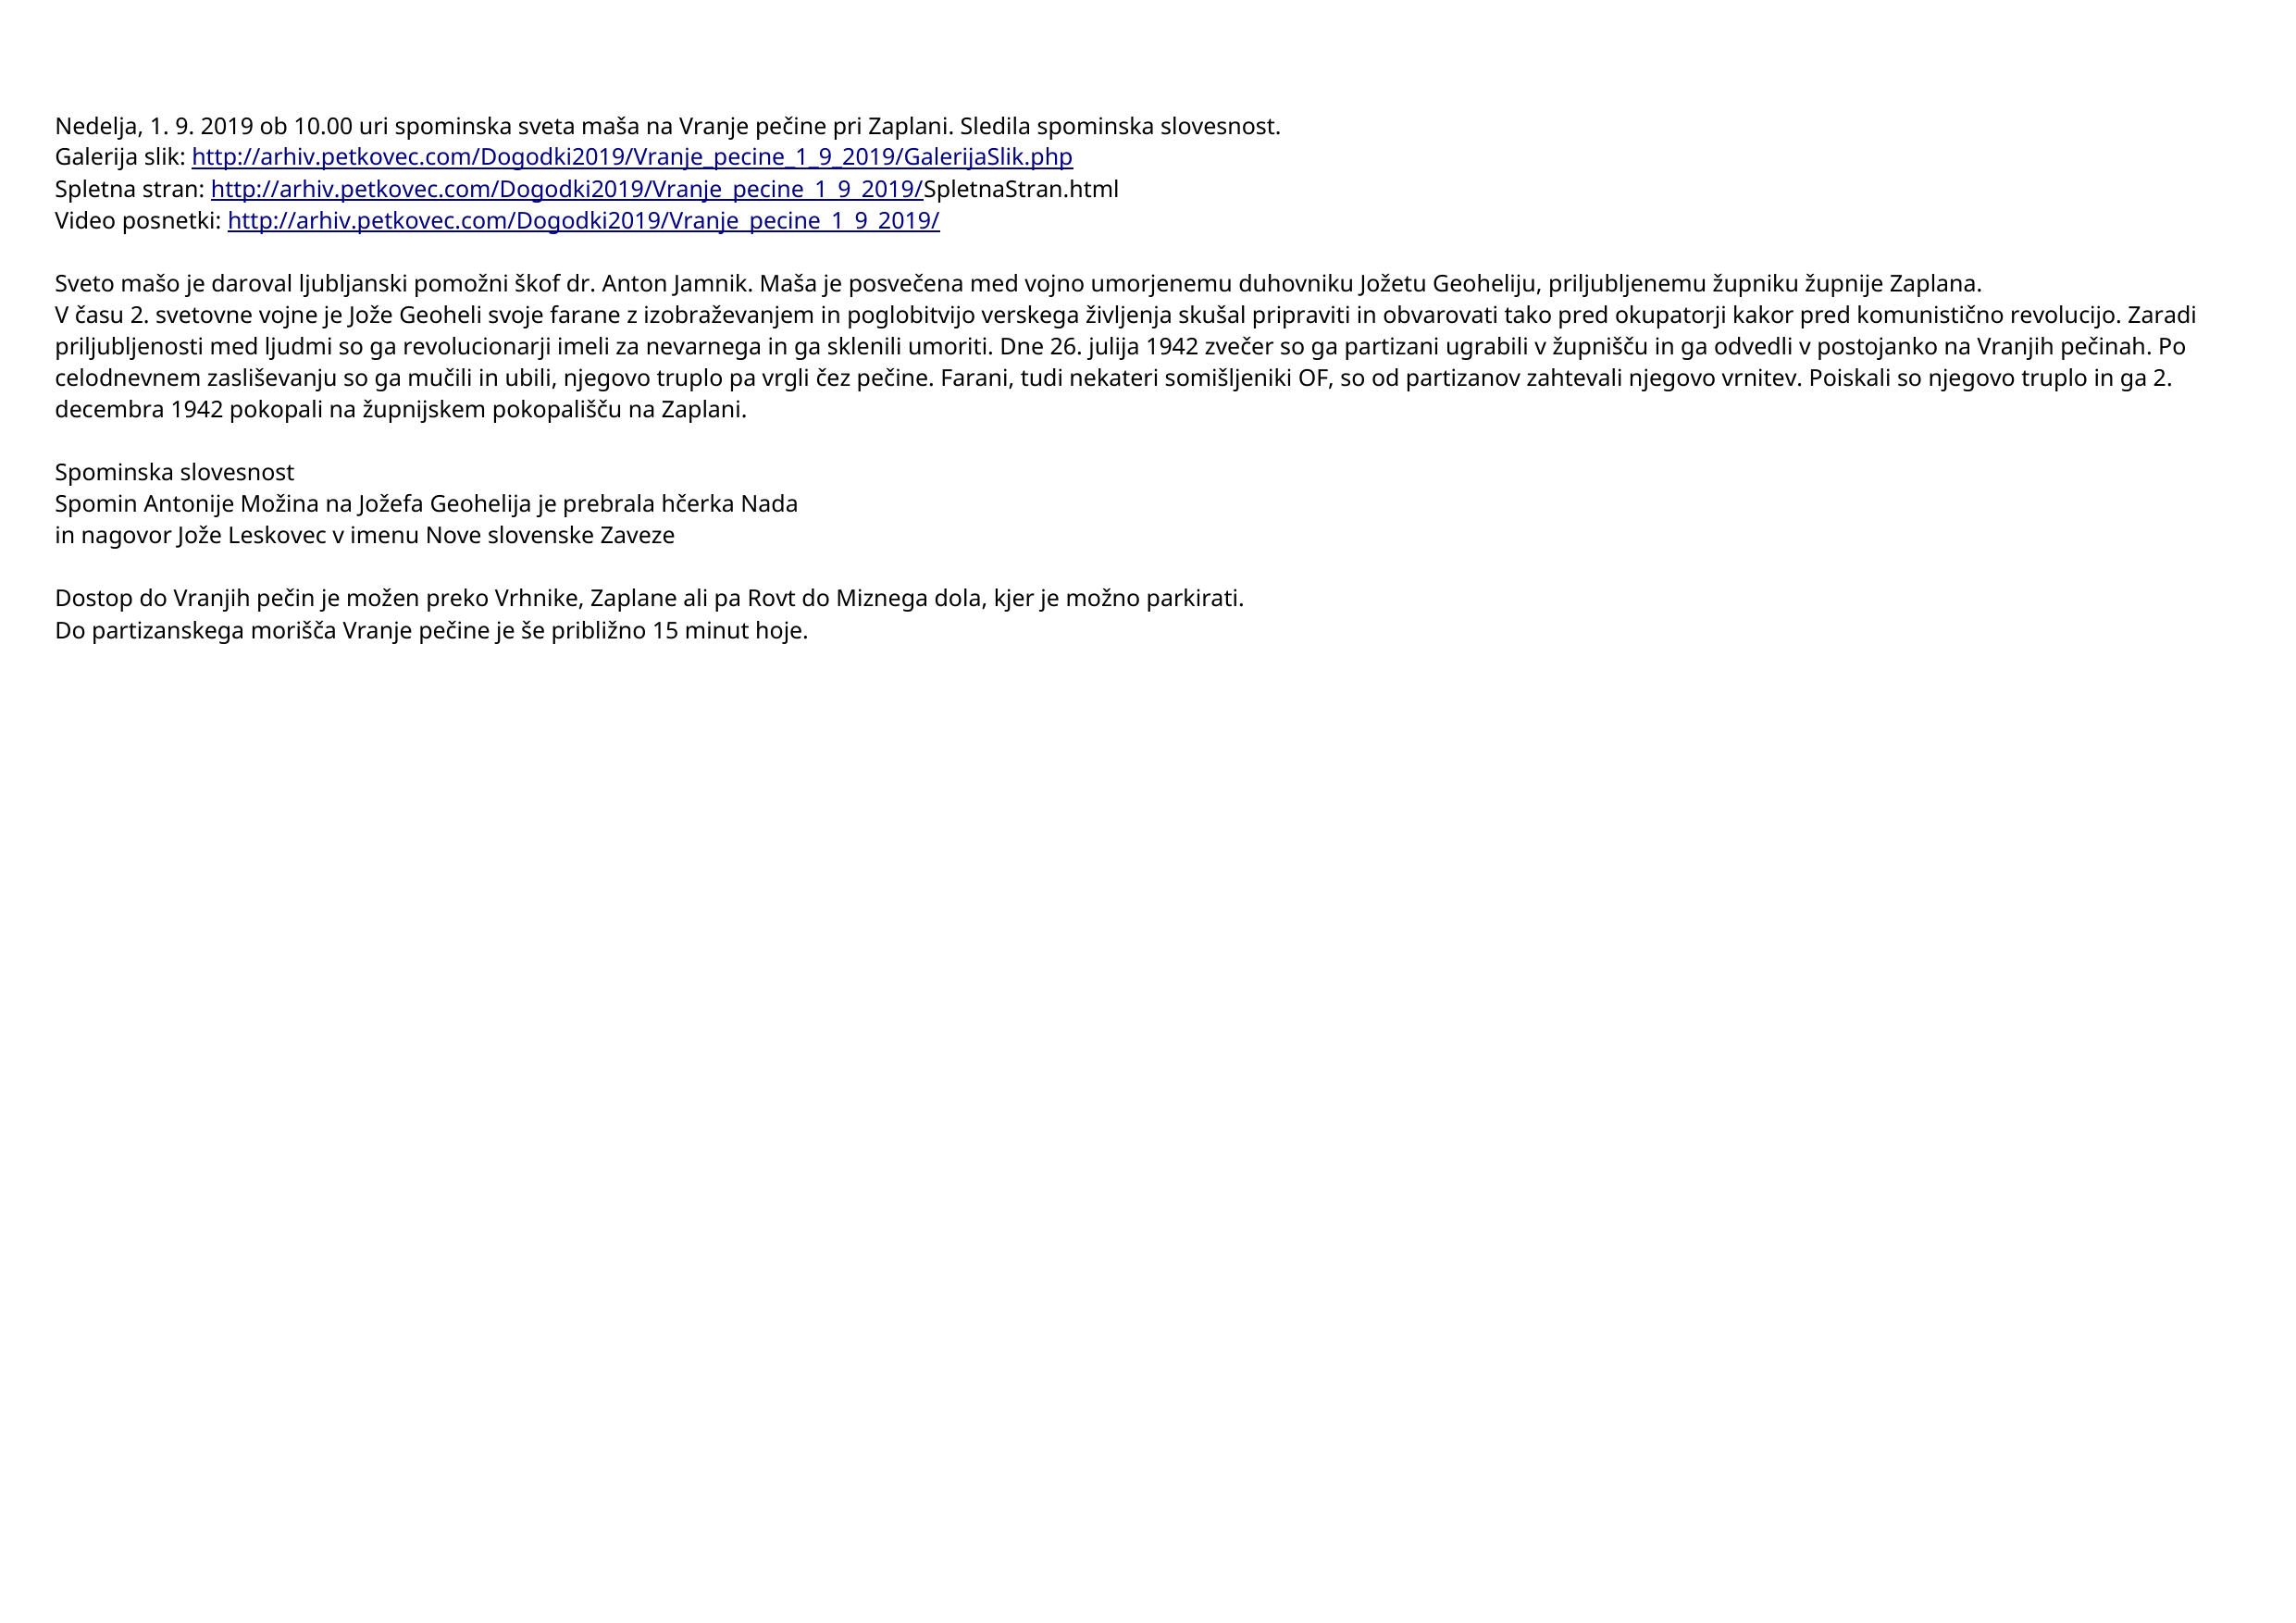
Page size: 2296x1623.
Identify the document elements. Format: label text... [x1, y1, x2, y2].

text Dostop do Vranjih pečin je možen preko Vrhnike, Zaplane ali pa Rovt do Miznega dola, kjer je možno parkirati. Do partizanskega morišča Vranje pečine je še približno 15 minut hoje. [55, 582, 2240, 645]
text Spomin Antonije Možina na Jožefa Geohelija je prebrala hčerka Nada [55, 488, 2240, 519]
text Sveto mašo je daroval ljubljanski pomožni škof dr. Anton Jamnik. Maša je posvečena med vojno umorjenemu duhovniku Jožetu Geoheliju, priljubljenemu župniku župnije Zaplana. [55, 266, 2240, 298]
text V času 2. svetovne vojne je Jože Geoheli svoje farane z izobraževanjem in poglobitvijo verskega življenja skušal pripraviti in obvarovati tako pred okupatorji kakor pred komunistično revolucijo. Zaradi priljubljenosti med ljudmi so ga revolucionarji imeli za nevarnega in ga sklenili umoriti. Dne 26. julija 1942 zvečer so ga partizani ugrabili v župnišču in ga odvedli v postojanko na Vranjih pečinah. Po celodnevnem zasliševanju so ga mučili in ubili, njegovo truplo pa vrgli čez pečine. Farani, tudi nekateri somišljeniki OF, so od partizanov zahtevali njegovo vrnitev. Poiskali so njegovo truplo in ga 2. decembra 1942 pokopali na župnijskem pokopališču na Zaplani. [55, 298, 2240, 425]
text in nagovor Jože Leskovec v imenu Nove slovenske Zaveze [55, 519, 2240, 551]
text Galerija slik: http://arhiv.petkovec.com/Dogodki2019/Vranje_pecine_1_9_2019/GalerijaSlik.php [55, 141, 2240, 172]
text Spletna stran: http://arhiv.petkovec.com/Dogodki2019/Vranje_pecine_1_9_2019/SpletnaStran.html [55, 172, 2240, 204]
text Spominska slovesnost [55, 456, 2240, 488]
text Video posnetki: http://arhiv.petkovec.com/Dogodki2019/Vranje_pecine_1_9_2019/ [55, 204, 2240, 235]
text Nedelja, 1. 9. 2019 ob 10.00 uri spominska sveta maša na Vranje pečine pri Zaplani. Sledila spominska slovesnost. [55, 109, 2240, 141]
